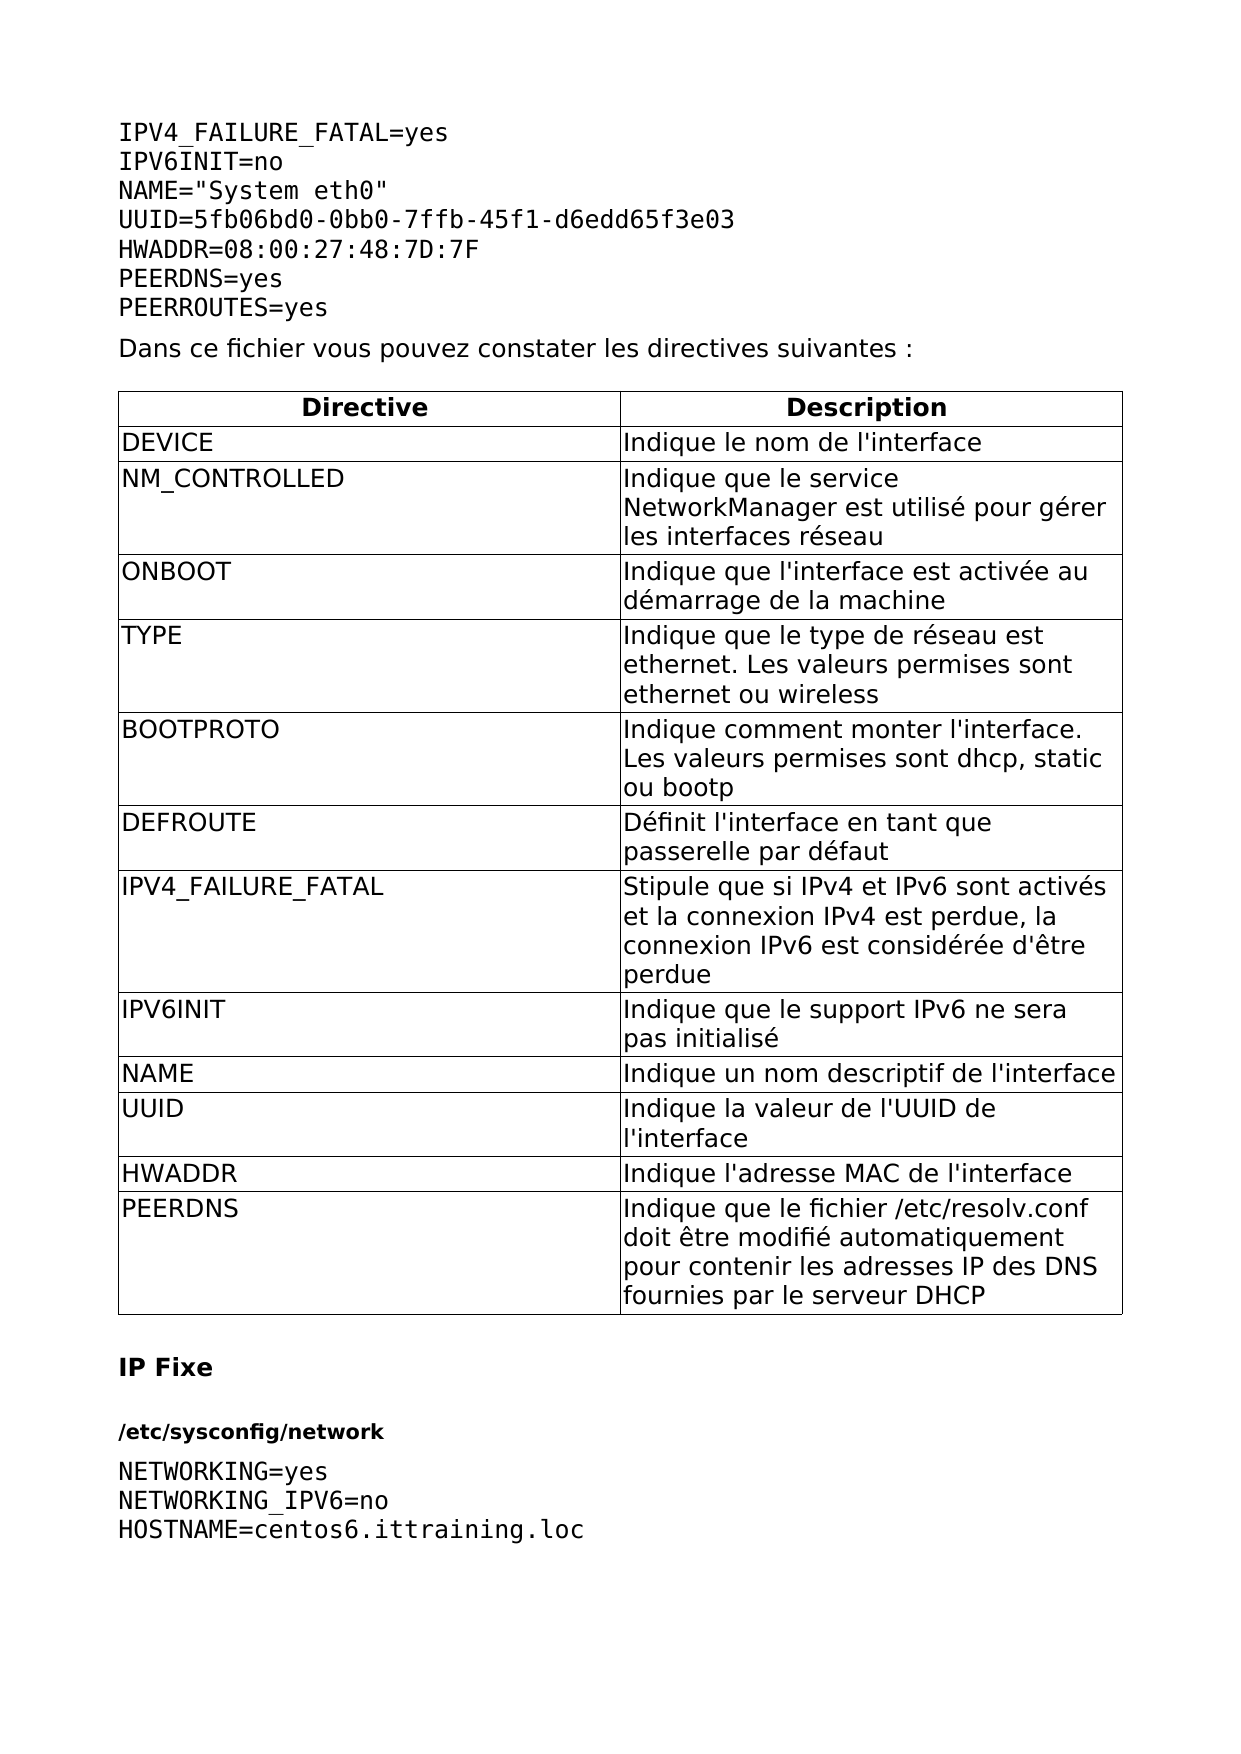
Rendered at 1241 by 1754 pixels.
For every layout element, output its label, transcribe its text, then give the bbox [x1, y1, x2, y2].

table_cell UUID [119, 1093, 620, 1156]
text IPV4_FAILURE_FATAL=yes IPV6INIT=no NAME="System eth0" UUID=5fb06bd0-0bb0-7ffb-45f1-d6edd65f3e03 HWADDR=08:00:27:48:7D:7F PEERDNS=yes PEERROUTES=yes [118, 118, 1122, 322]
text Dans ce fichier vous pouvez constater les directives suivantes : [118, 334, 1122, 363]
subtitle IP Fixe [118, 1353, 1122, 1383]
table_cell BOOTPROTO [119, 713, 620, 805]
table_cell HWADDR [119, 1157, 620, 1191]
table_cell Indique un nom descriptif de l'interface [621, 1057, 1122, 1092]
table_cell Indique l'adresse MAC de l'interface [621, 1157, 1122, 1191]
table_cell IPV6INIT [119, 993, 620, 1056]
table_cell DEFROUTE [119, 806, 620, 869]
table_cell Indique que l'interface est activée au démarrage de la machine [621, 555, 1122, 618]
table_cell Définit l'interface en tant que passerelle par défaut [621, 806, 1122, 869]
table_header Directive [119, 392, 620, 426]
subtitle /etc/sysconfig/network [118, 1420, 1122, 1444]
text NETWORKING=yes NETWORKING_IPV6=no HOSTNAME=centos6.ittraining.loc [118, 1457, 1122, 1544]
table_cell Indique que le support IPv6 ne sera pas initialisé [621, 993, 1122, 1056]
table_cell IPV4_FAILURE_FATAL [119, 871, 620, 992]
table_cell PEERDNS [119, 1192, 620, 1313]
table_cell DEVICE [119, 427, 620, 461]
table_cell Indique que le type de réseau est ethernet. Les valeurs permises sont ethernet ou wireless [621, 620, 1122, 712]
table_cell ONBOOT [119, 555, 620, 618]
table_cell NAME [119, 1057, 620, 1092]
table_header Description [621, 392, 1122, 426]
table_cell Indique comment monter l'interface. Les valeurs permises sont dhcp, static ou bootp [621, 713, 1122, 805]
table_cell NM_CONTROLLED [119, 462, 620, 554]
table_cell Stipule que si IPv4 et IPv6 sont activés et la connexion IPv4 est perdue, la connexion IPv6 est considérée d'être perdue [621, 871, 1122, 992]
table_cell Indique que le service NetworkManager est utilisé pour gérer les interfaces réseau [621, 462, 1122, 554]
table_cell Indique que le fichier /etc/resolv.conf doit être modifié automatiquement pour contenir les adresses IP des DNS fournies par le serveur DHCP [621, 1192, 1122, 1313]
table_cell Indique le nom de l'interface [621, 427, 1122, 461]
table_cell Indique la valeur de l'UUID de l'interface [621, 1093, 1122, 1156]
table_cell TYPE [119, 620, 620, 712]
